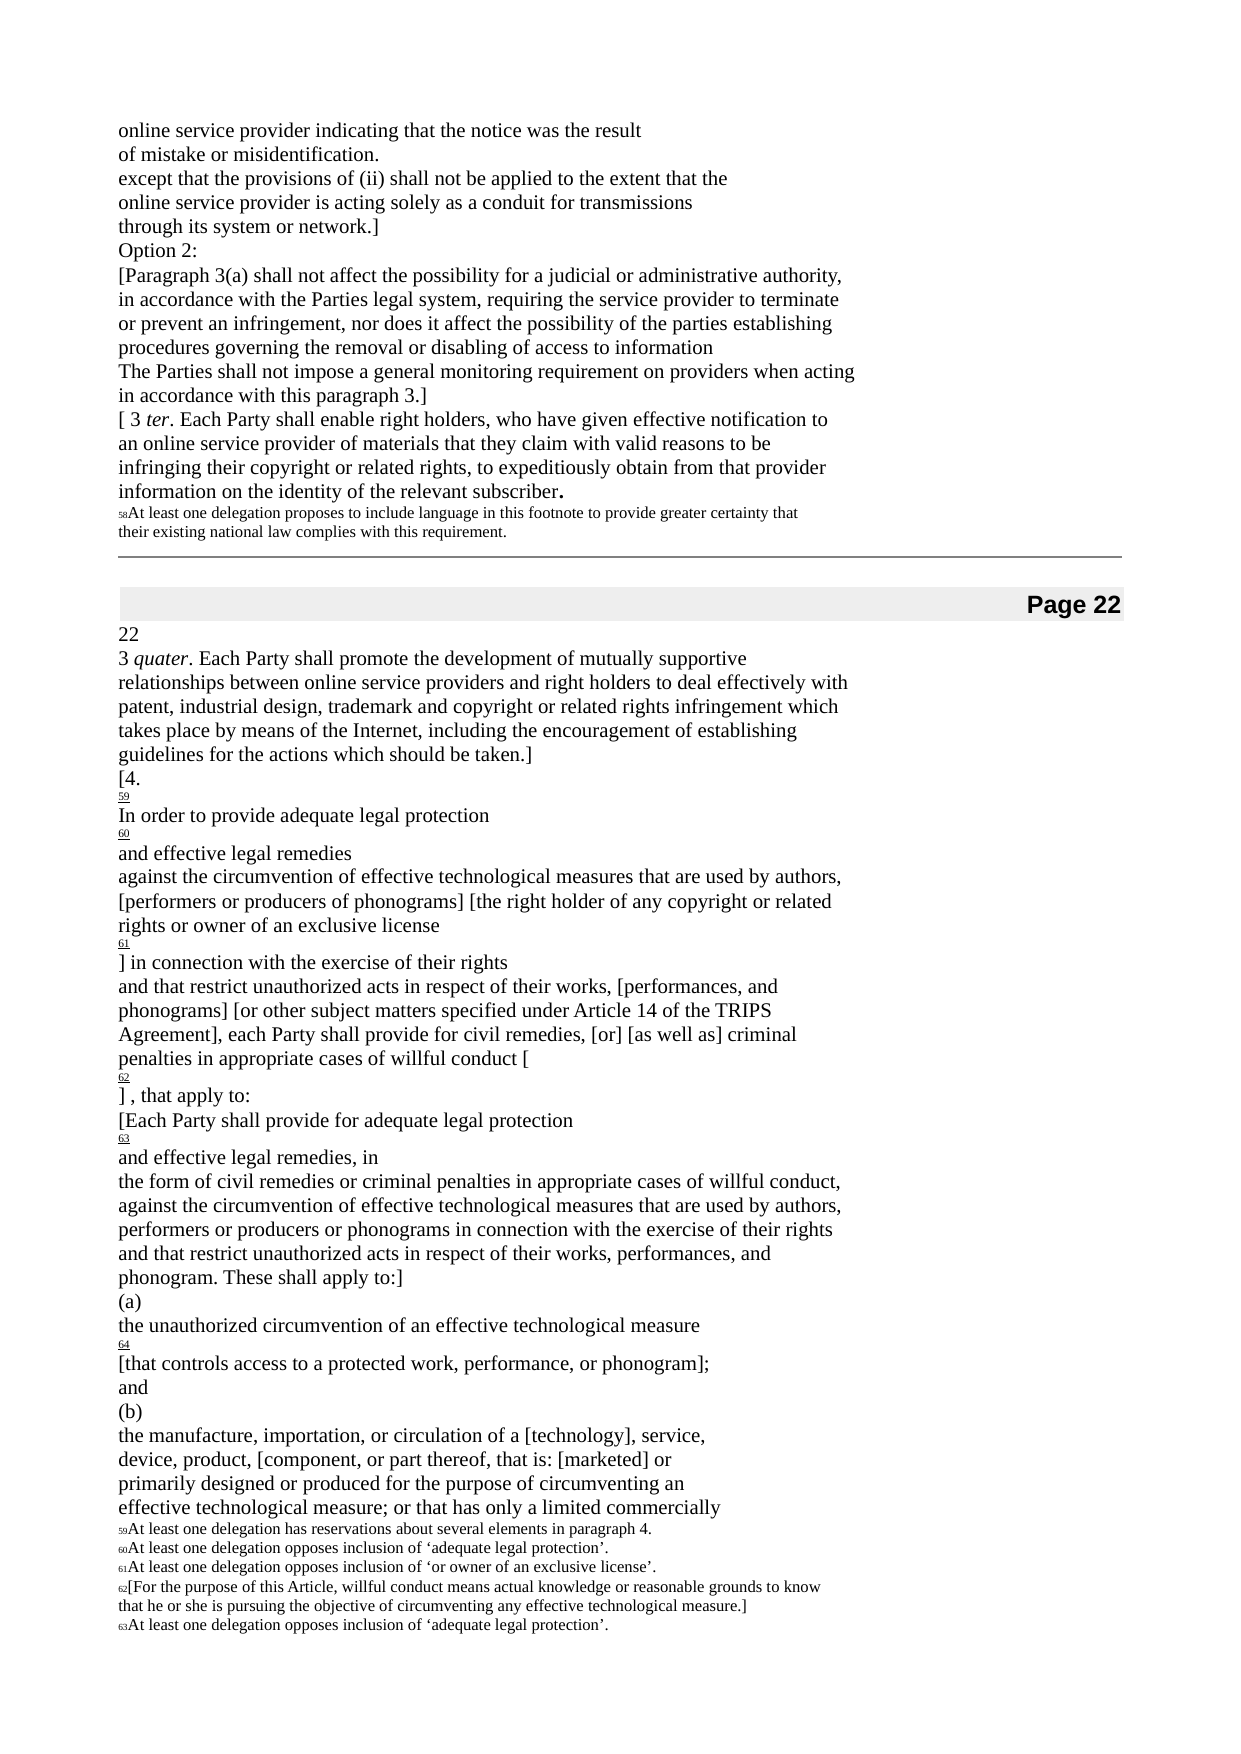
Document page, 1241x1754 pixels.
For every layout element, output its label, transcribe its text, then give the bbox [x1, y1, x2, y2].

text Agreement], each Party shall provide for civil remedies, [or] [as well as] criminal [118, 1022, 1122, 1046]
text against the circumvention of effective technological measures that are used by authors, [118, 1193, 1122, 1217]
text [Each Party shall provide for adequate legal protection [118, 1107, 1122, 1132]
text In order to provide adequate legal protection [118, 803, 1122, 827]
text through its system or network.] [118, 214, 1122, 238]
text patent, industrial design, trademark and copyright or related rights infringement which [118, 694, 1122, 718]
text performers or producers or phonograms in connection with the exercise of their rights [118, 1217, 1122, 1241]
text and effective legal remedies, in [118, 1145, 1122, 1169]
text 59At least one delegation has reservations about several elements in paragraph 4. [118, 1519, 1122, 1538]
text online service provider is acting solely as a conduit for transmissions [118, 190, 1122, 214]
text and that restrict unauthorized acts in respect of their works, [performances, and [118, 974, 1122, 998]
text 60At least one delegation opposes inclusion of ‘adequate legal protection’. [118, 1538, 1122, 1557]
text Option 2: [118, 238, 1122, 262]
text (a) [118, 1289, 1122, 1313]
text 62 [118, 1070, 1122, 1083]
text and [118, 1374, 1122, 1399]
text [that controls access to a protected work, performance, or phonogram]; [118, 1351, 1122, 1374]
text 61At least one delegation opposes inclusion of ‘or owner of an exclusive license’. [118, 1557, 1122, 1576]
text phonogram. These shall apply to:] [118, 1265, 1122, 1289]
text an online service provider of materials that they claim with valid reasons to be [118, 431, 1122, 455]
text guidelines for the actions which should be taken.] [118, 742, 1122, 766]
text online service provider indicating that the notice was the result [118, 118, 1122, 142]
text 60 [118, 827, 1122, 840]
text and that restrict unauthorized acts in respect of their works, performances, and [118, 1241, 1122, 1265]
text penalties in appropriate cases of willful conduct [ [118, 1046, 1122, 1070]
text and effective legal remedies [118, 840, 1122, 864]
text 62[For the purpose of this Article, willful conduct means actual knowledge or reasonable grounds to know [118, 1576, 1122, 1596]
text procedures governing the removal or disabling of access to information [118, 335, 1122, 359]
text The Parties shall not impose a general monitoring requirement on providers when acting [118, 359, 1122, 383]
text [performers or producers of phonograms] [the right holder of any copyright or related [118, 888, 1122, 913]
text information on the identity of the relevant subscriber. [118, 479, 1122, 503]
text [Paragraph 3(a) shall not affect the possibility for a judicial or administrative authority, [118, 262, 1122, 287]
text or prevent an infringement, nor does it affect the possibility of the parties establishing [118, 311, 1122, 335]
text [4. [118, 766, 1122, 790]
text infringing their copyright or related rights, to expeditiously obtain from that provider [118, 455, 1122, 479]
text 61 [118, 937, 1122, 950]
text in accordance with this paragraph 3.] [118, 383, 1122, 407]
text 63At least one delegation opposes inclusion of ‘adequate legal protection’. [118, 1615, 1122, 1634]
text 63 [118, 1132, 1122, 1145]
text the manufacture, importation, or circulation of a [technology], service, [118, 1423, 1122, 1447]
text ] in connection with the exercise of their rights [118, 950, 1122, 974]
text device, product, [component, or part thereof, that is: [marketed] or [118, 1447, 1122, 1471]
text the unauthorized circumvention of an effective technological measure [118, 1313, 1122, 1337]
text except that the provisions of (ii) shall not be applied to the extent that the [118, 166, 1122, 190]
text 22 [118, 621, 1122, 646]
text 3 quater. Each Party shall promote the development of mutually supportive [118, 646, 1122, 669]
text (b) [118, 1399, 1122, 1423]
text ] , that apply to: [118, 1083, 1122, 1107]
text primarily designed or produced for the purpose of circumventing an [118, 1471, 1122, 1495]
text phonograms] [or other subject matters specified under Article 14 of the TRIPS [118, 998, 1122, 1022]
text [ 3 ter. Each Party shall enable right holders, who have given effective notification to [118, 407, 1122, 431]
text 59 [118, 790, 1122, 803]
text in accordance with the Parties legal system, requiring the service provider to terminate [118, 287, 1122, 311]
table_header Page 22 [120, 587, 1124, 621]
text 58At least one delegation proposes to include language in this footnote to provide greater certainty that [118, 503, 1122, 522]
text 64 [118, 1337, 1122, 1351]
text that he or she is pursuing the objective of circumventing any effective technological measure.] [118, 1596, 1122, 1615]
text effective technological measure; or that has only a limited commercially [118, 1495, 1122, 1519]
text the form of civil remedies or criminal penalties in appropriate cases of willful conduct, [118, 1169, 1122, 1193]
text takes place by means of the Internet, including the encouragement of establishing [118, 718, 1122, 742]
text of mistake or misidentification. [118, 142, 1122, 166]
text against the circumvention of effective technological measures that are used by authors, [118, 864, 1122, 888]
text rights or owner of an exclusive license [118, 913, 1122, 937]
text relationships between online service providers and right holders to deal effectively with [118, 669, 1122, 694]
text their existing national law complies with this requirement. [118, 522, 1122, 541]
